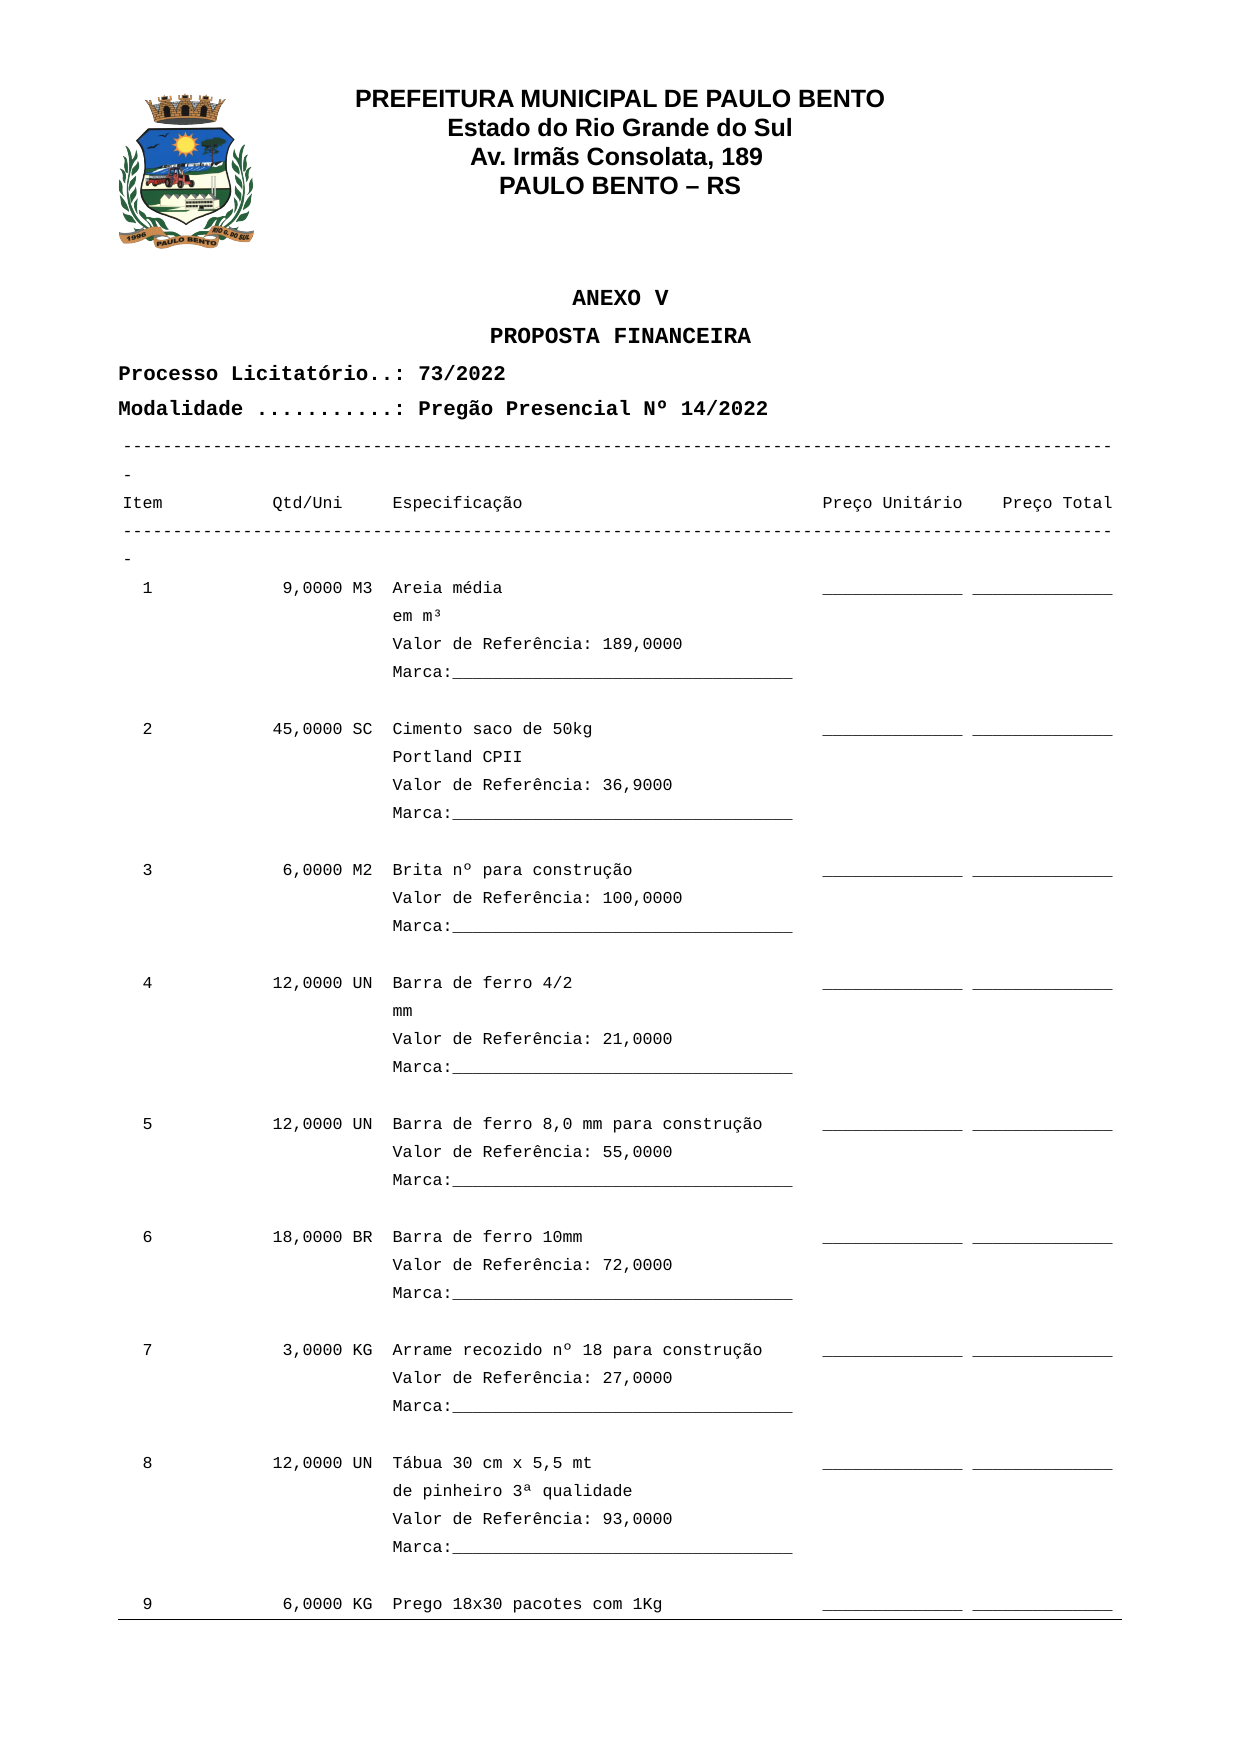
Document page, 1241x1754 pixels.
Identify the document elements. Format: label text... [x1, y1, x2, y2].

picture [118, 93, 254, 249]
text Modalidade ...........: Pregão Presencial Nº 14/2022 [118, 398, 1122, 422]
text ---------------------------------------------------------------------------------------------------- Item Qtd/Uni Especificação Preço Unitário Preço Total ---------------------------------------------------------------------------------------------------- 1 9,0000 M3 Areia média ______________ ______________ em m³ Valor de Referência: 189,0000 Marca:__________________________________ 2 45,0000 SC Cimento saco de 50kg ______________ ______________ Portland CPII Valor de Referência: 36,9000 Marca:__________________________________ 3 6,0000 M2 Brita nº para construção ______________ ______________ Valor de Referência: 100,0000 Marca:__________________________________ 4 12,0000 UN Barra de ferro 4/2 ______________ ______________ mm Valor de Referência: 21,0000 Marca:__________________________________ 5 12,0000 UN Barra de ferro 8,0 mm para construção ______________ ______________ Valor de Referência: 55,0000 Marca:__________________________________ 6 18,0000 BR Barra de ferro 10mm ______________ ______________ Valor de Referência: 72,0000 Marca:__________________________________ 7 3,0000 KG Arrame recozido nº 18 para construção ______________ ______________ Valor de Referência: 27,0000 Marca:__________________________________ 8 12,0000 UN Tábua 30 cm x 5,5 mt ______________ ______________ de pinheiro 3ª qualidade Valor de Referência: 93,0000 Marca:__________________________________ 9 6,0000 KG Prego 18x30 pacotes com 1Kg ______________ ______________ [118, 434, 1122, 1619]
text Processo Licitatório..: 73/2022 [118, 363, 1122, 386]
text PROPOSTA FINANCEIRA [118, 324, 1122, 350]
text ANEXO V [118, 286, 1122, 312]
